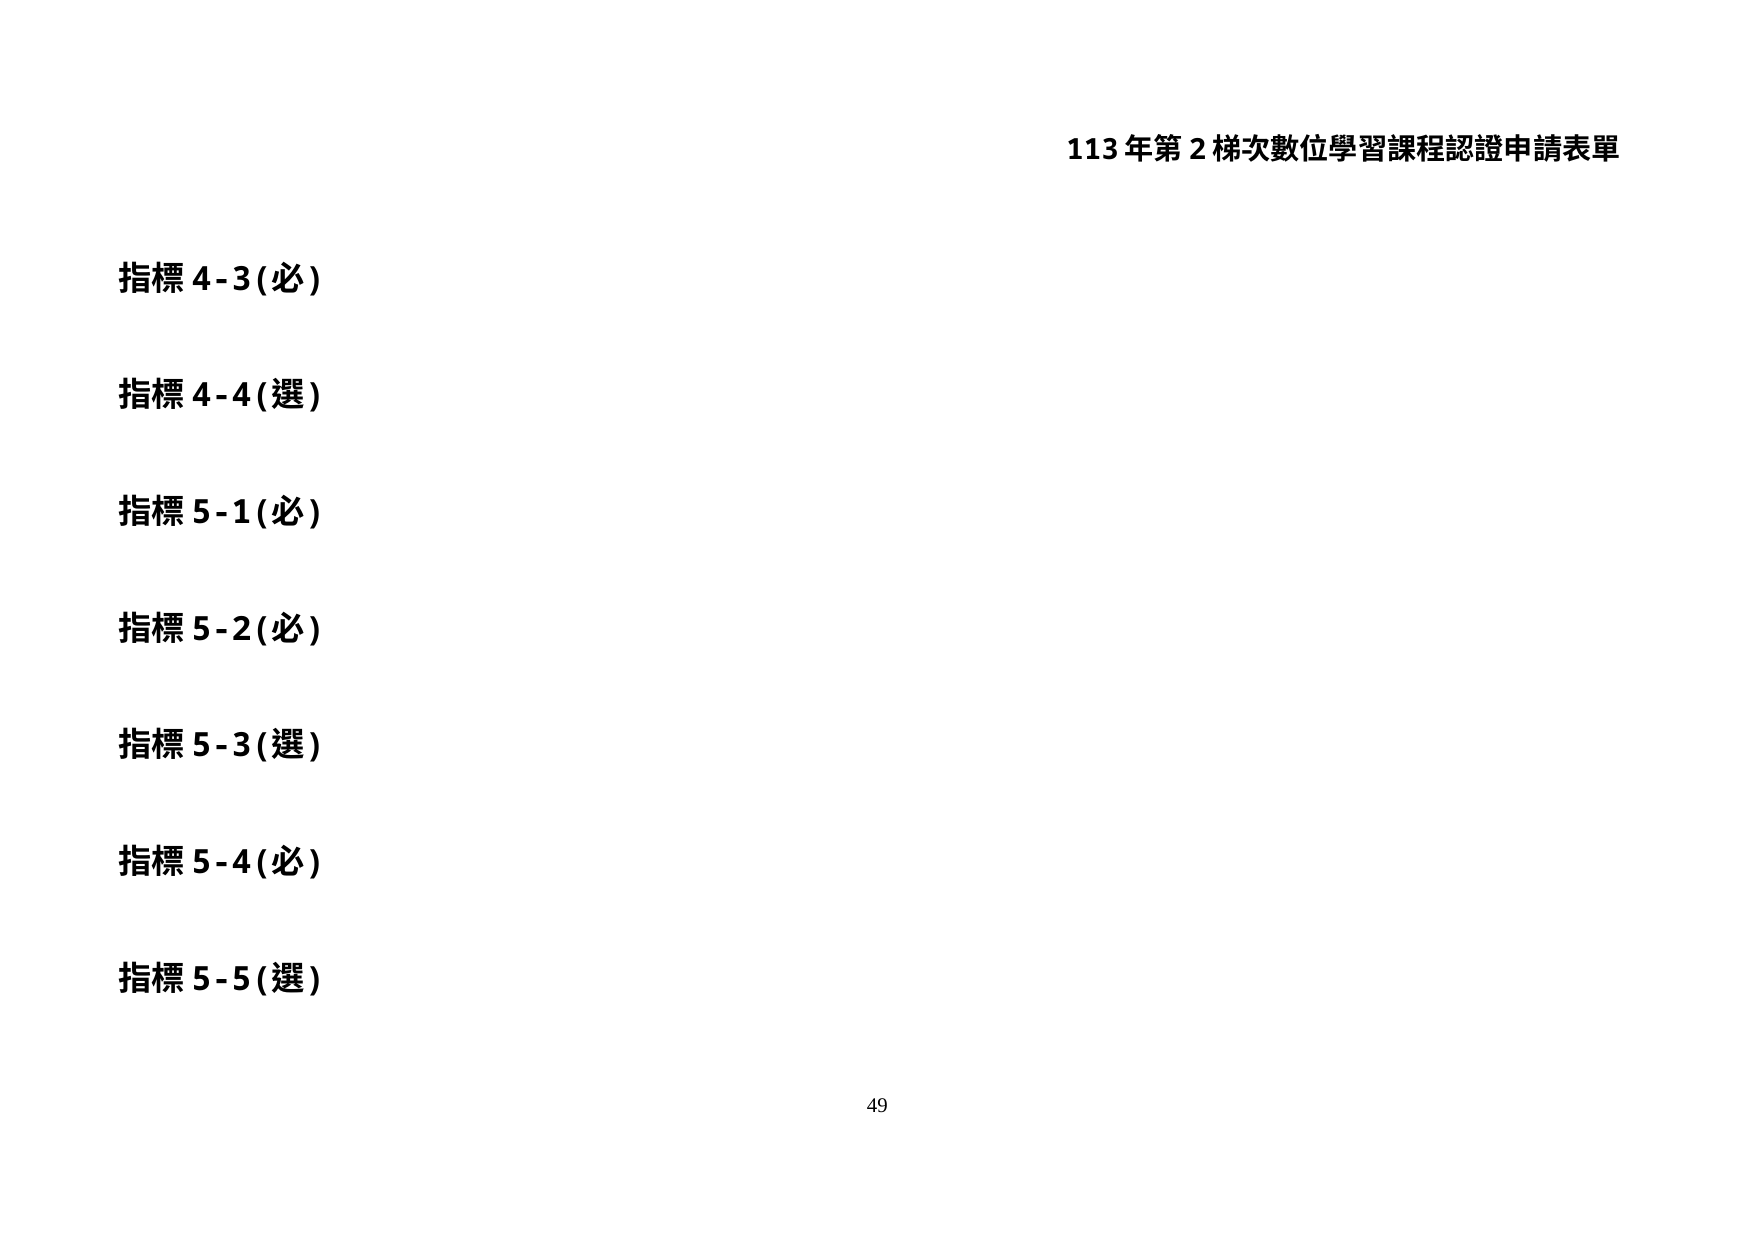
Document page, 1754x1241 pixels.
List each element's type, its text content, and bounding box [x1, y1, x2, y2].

text 指標4-4(選) [118, 370, 1636, 416]
text 指標4-3(必) [118, 253, 1636, 299]
text 指標5-4(必) [118, 837, 1636, 882]
text 指標5-2(必) [118, 603, 1636, 649]
text 指標5-5(選) [118, 953, 1636, 999]
text 指標5-3(選) [118, 720, 1636, 766]
text 指標5-1(必) [118, 487, 1636, 532]
